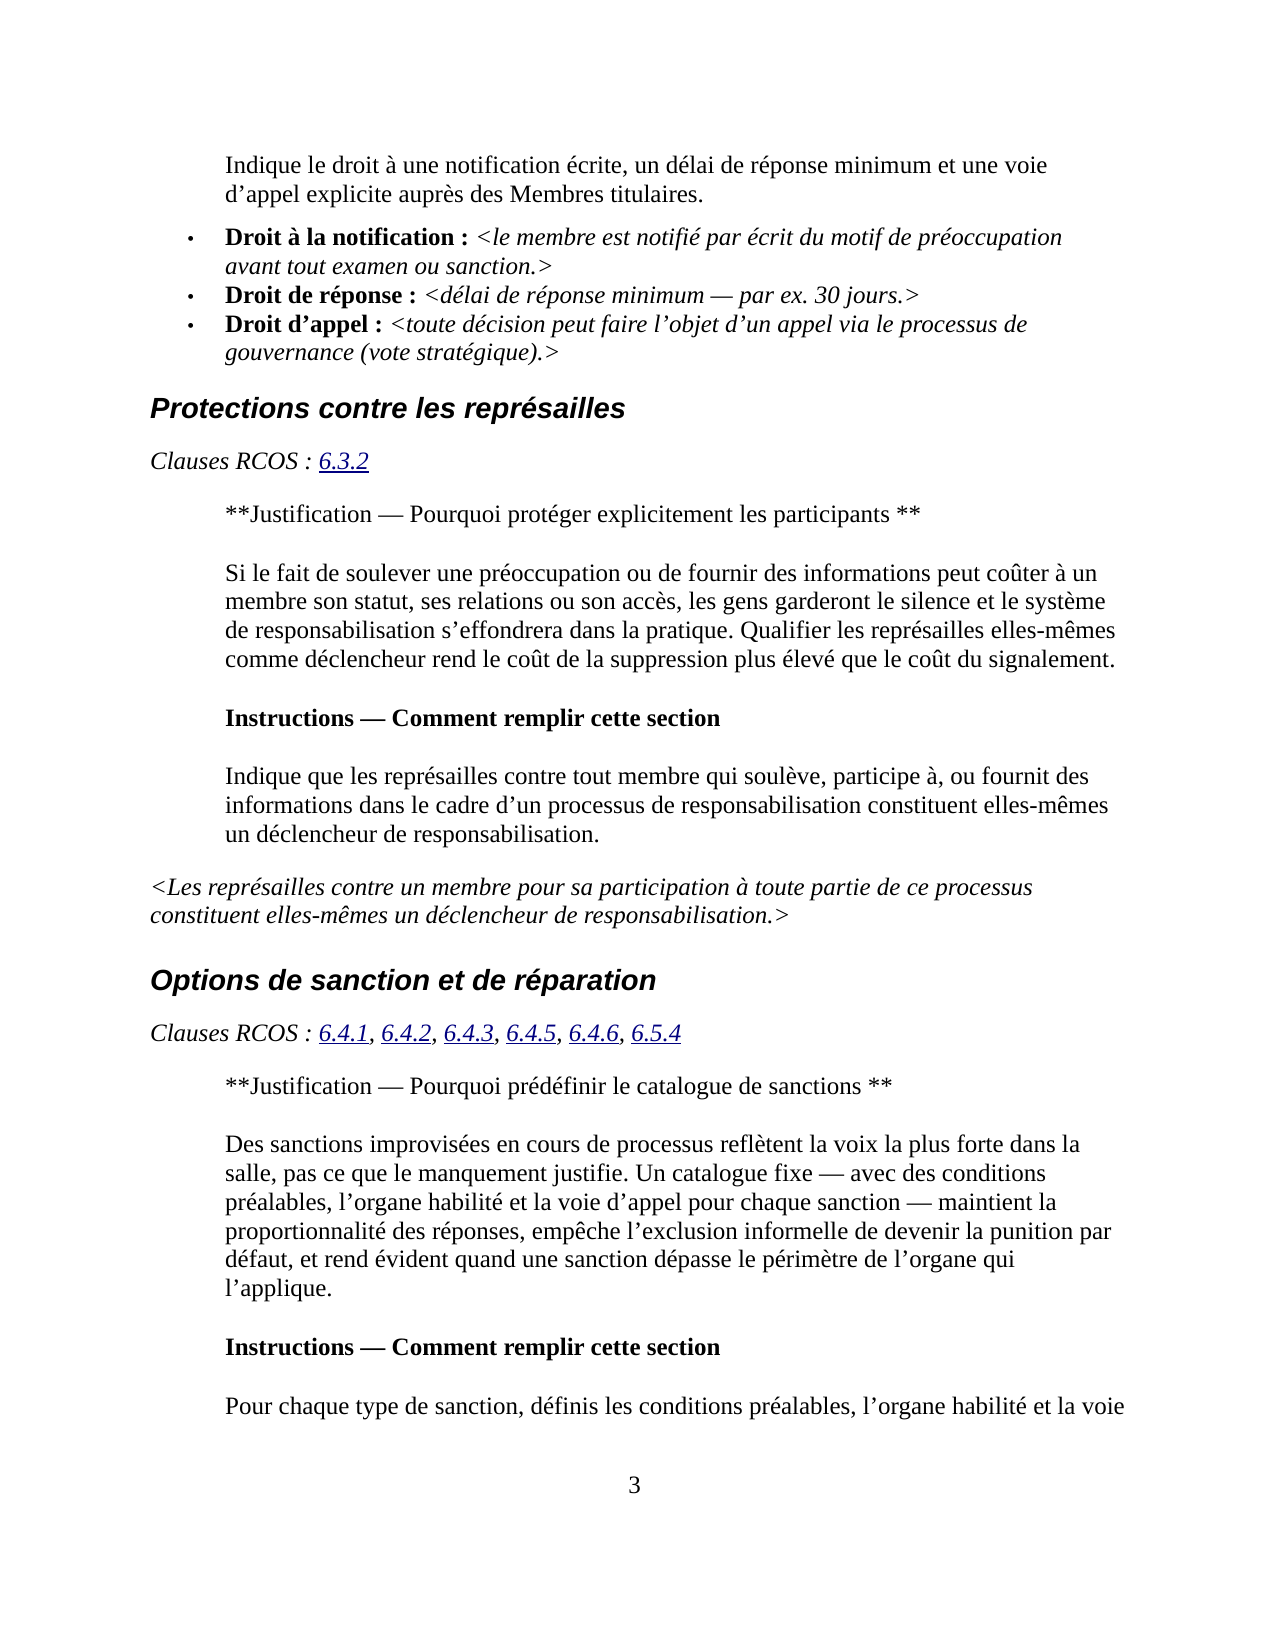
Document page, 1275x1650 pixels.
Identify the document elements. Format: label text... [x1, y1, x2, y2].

text Instructions — Comment remplir cette section [225, 703, 1125, 731]
subtitle Protections contre les représailles [150, 391, 1125, 425]
text **Justification — Pourquoi protéger explicitement les participants ** [225, 499, 1125, 528]
subtitle Options de sanction et de réparation [150, 963, 1125, 997]
text Indique le droit à une notification écrite, un délai de réponse minimum et une voie d’appel explicite auprès des Membres titulaires. [225, 150, 1125, 207]
text Clauses RCOS : 6.4.1, 6.4.2, 6.4.3, 6.4.5, 6.4.6, 6.5.4 [150, 1018, 1125, 1047]
text Clauses RCOS : 6.3.2 [150, 446, 1125, 475]
list Droit d’appel : <toute décision peut faire l’objet d’un appel via le processus de gouvernance (vote stratégique).> [187, 309, 1125, 366]
list Droit à la notification : <le membre est notifié par écrit du motif de préoccupation avant tout examen ou sanction.> [187, 222, 1125, 280]
list Droit de réponse : <délai de réponse minimum — par ex. 30 jours.> [187, 280, 1125, 309]
text <Les représailles contre un membre pour sa participation à toute partie de ce processus constituent elles-mêmes un déclencheur de responsabilisation.> [150, 872, 1125, 929]
text Indique que les représailles contre tout membre qui soulève, participe à, ou fournit des informations dans le cadre d’un processus de responsabilisation constituent elles-mêmes un déclencheur de responsabilisation. [225, 761, 1125, 848]
text **Justification — Pourquoi prédéfinir le catalogue de sanctions ** [225, 1071, 1125, 1099]
text Des sanctions improvisées en cours de processus reflètent la voix la plus forte dans la salle, pas ce que le manquement justifie. Un catalogue fixe — avec des conditions préalables, l’organe habilité et la voie d’appel pour chaque sanction — maintient la proportionnalité des réponses, empêche l’exclusion informelle de devenir la punition par défaut, et rend évident quand une sanction dépasse le périmètre de l’organe qui l’applique. [225, 1129, 1125, 1302]
text Si le fait de soulever une préoccupation ou de fournir des informations peut coûter à un membre son statut, ses relations ou son accès, les gens garderont le silence et le système de responsabilisation s’effondrera dans la pratique. Qualifier les représailles elles-mêmes comme déclencheur rend le coût de la suppression plus élevé que le coût du signalement. [225, 558, 1125, 673]
text Instructions — Comment remplir cette section [225, 1332, 1125, 1361]
text Pour chaque type de sanction, définis les conditions préalables, l’organe habilité et la voie [225, 1391, 1125, 1419]
